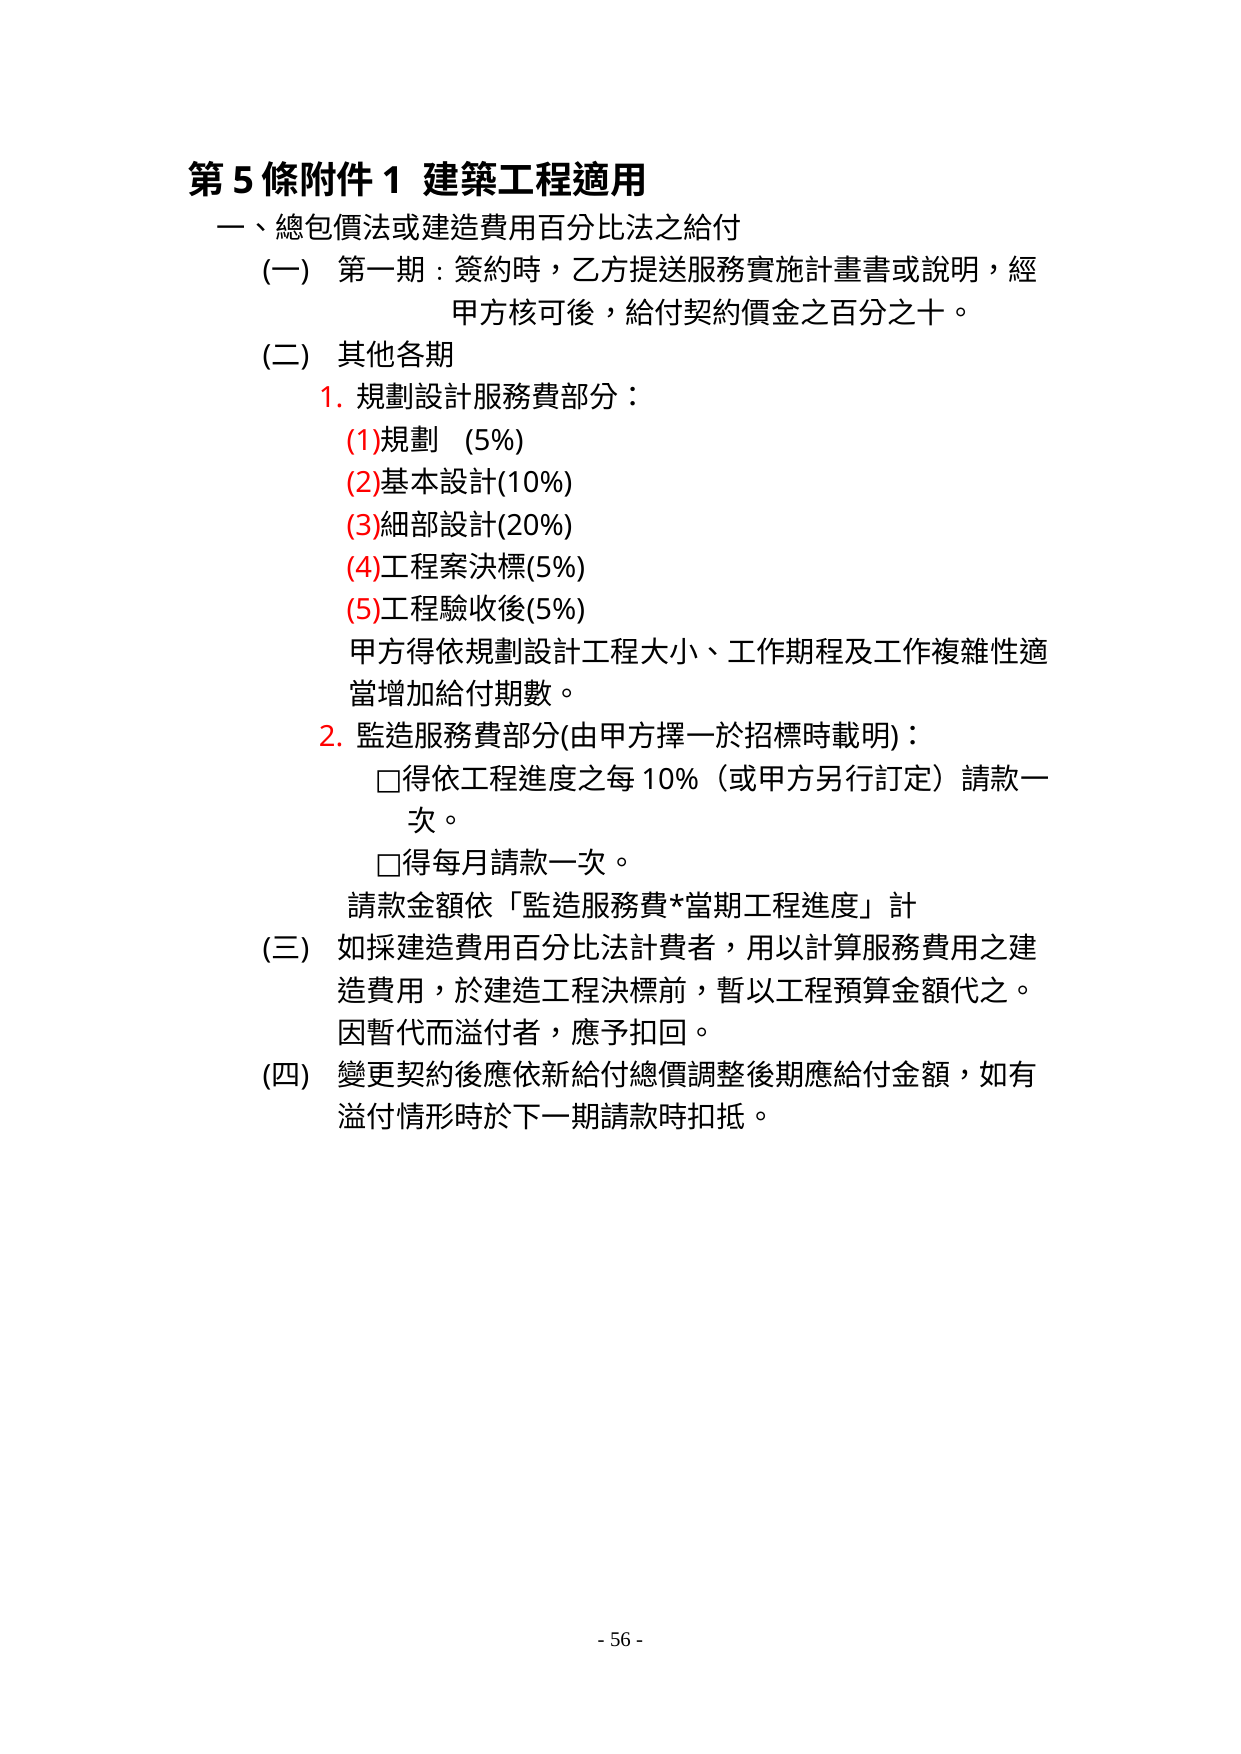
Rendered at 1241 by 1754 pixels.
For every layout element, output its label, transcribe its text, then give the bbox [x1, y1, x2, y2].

text 甲方得依規劃設計工程大小、工作期程及工作複雜性適當增加給付期數。 [348, 628, 1053, 713]
list 監造服務費部分(由甲方擇一於招標時載明)： [319, 713, 1053, 755]
text (5)工程驗收後(5%) [288, 586, 1053, 628]
text (3)細部設計(20%) [288, 501, 1053, 543]
text (4)工程案決標(5%) [288, 543, 1053, 586]
text 一、總包價法或建造費用百分比法之給付 [187, 204, 1053, 247]
text 第5條附件1 建築工程適用 [187, 150, 1053, 204]
text □得每月請款一次。 [375, 840, 1053, 882]
list 規劃設計服務費部分： [319, 374, 1053, 416]
text (1)規劃 (5%) [288, 416, 1053, 459]
list 變更契約後應依新給付總價調整後期應給付金額，如有溢付情形時於下一期請款時扣抵。 [262, 1052, 1053, 1136]
text (2)基本設計(10%) [288, 459, 1053, 501]
text □得依工程進度之每10%（或甲方另行訂定）請款一次。 [374, 755, 1053, 840]
list 第一期﹕簽約時，乙方提送服務實施計畫書或說明，經甲方核可後，給付契約價金之百分之十。 [262, 247, 1053, 331]
text 請款金額依「監造服務費*當期工程進度」計 [309, 882, 1053, 925]
list 其他各期 [262, 331, 1053, 374]
list 如採建造費用百分比法計費者，用以計算服務費用之建造費用，於建造工程決標前，暫以工程預算金額代之。因暫代而溢付者，應予扣回。 [262, 925, 1053, 1052]
